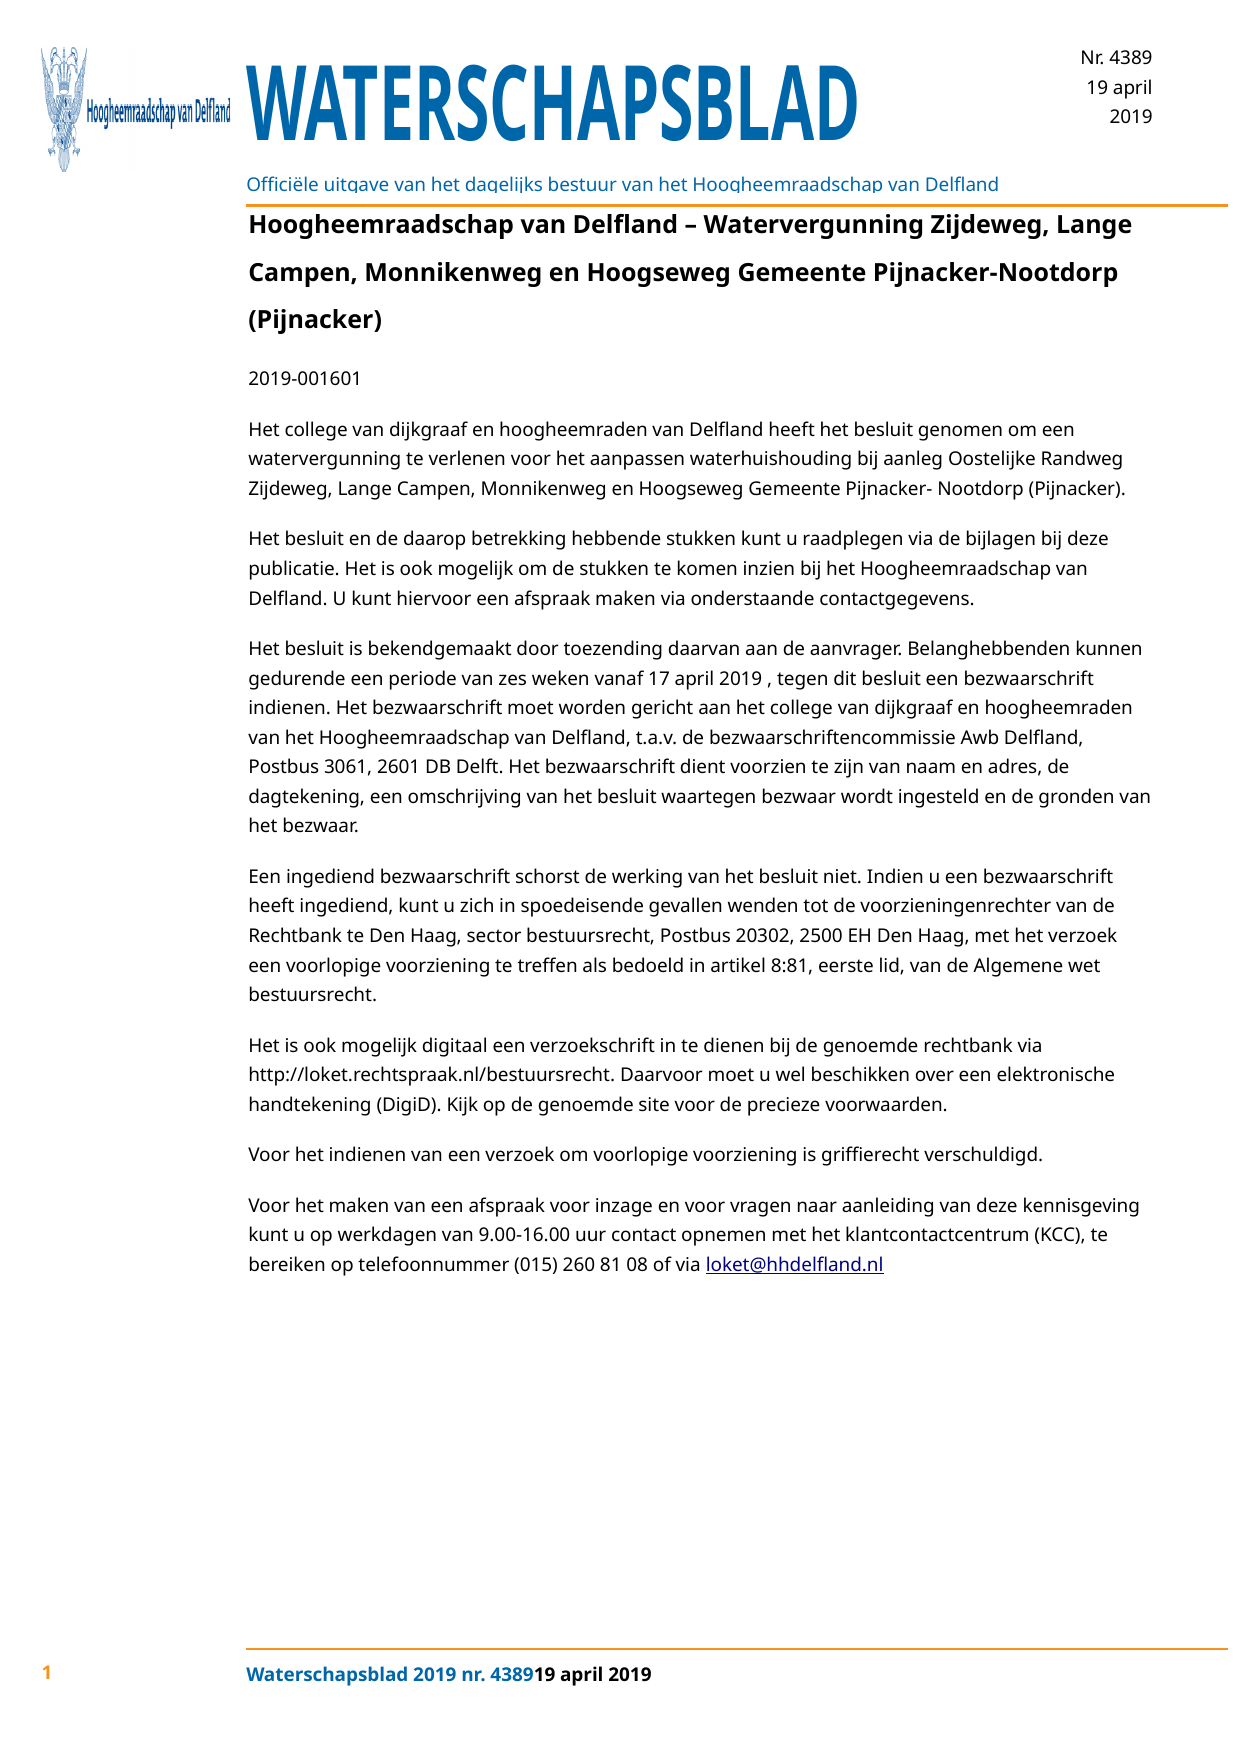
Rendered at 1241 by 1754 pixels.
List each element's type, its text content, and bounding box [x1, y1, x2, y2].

text Het besluit is bekendgemaakt door toezending daarvan aan de aanvrager. Belanghebbenden kunnen gedurende een periode van zes weken vanaf 17 april 2019 , tegen dit besluit een bezwaarschrift indienen. Het bezwaarschrift moet worden gericht aan het college van dijkgraaf en hoogheemraden van het Hoogheemraadschap van Delfland, t.a.v. de bezwaarschriftencommissie Awb Delfland, Postbus 3061, 2601 DB Delft. Het bezwaarschrift dient voorzien te zijn van naam en adres, de dagtekening, een omschrijving van het besluit waartegen bezwaar wordt ingesteld en de gronden van het bezwaar. [248, 635, 1152, 838]
text Hoogheemraadschap van Delfland – Watervergunning Zijdeweg, Lange Campen, Monnikenweg en Hoogseweg Gemeente Pijnacker-Nootdorp (Pijnacker) [248, 207, 1152, 336]
picture [41, 47, 231, 172]
text Voor het indienen van een verzoek om voorlopige voorziening is griffierecht verschuldigd. [248, 1141, 1152, 1167]
text 2019-001601 [248, 366, 1152, 391]
text Een ingediend bezwaarschrift schorst de werking van het besluit niet. Indien u een bezwaarschrift heeft ingediend, kunt u zich in spoedeisende gevallen wenden tot de voorzieningenrechter van de Rechtbank te Den Haag, sector bestuursrecht, Postbus 20302, 2500 EH Den Haag, met het verzoek een voorlopige voorziening te treffen als bedoeld in artikel 8:81, eerste lid, van de Algemene wet bestuursrecht. [248, 863, 1152, 1007]
text Het college van dijkgraaf en hoogheemraden van Delfland heeft het besluit genomen om een watervergunning te verlenen voor het aanpassen waterhuishouding bij aanleg Oostelijke Randweg Zijdeweg, Lange Campen, Monnikenweg en Hoogseweg Gemeente Pijnacker- Nootdorp (Pijnacker). [248, 416, 1152, 501]
text Het besluit en de daarop betrekking hebbende stukken kunt u raadplegen via de bijlagen bij deze publicatie. Het is ook mogelijk om de stukken te komen inzien bij het Hoogheemraadschap van Delfland. U kunt hiervoor een afspraak maken via onderstaande contactgegevens. [248, 526, 1152, 610]
text Voor het maken van een afspraak voor inzage en voor vragen naar aanleiding van deze kennisgeving kunt u op werkdagen van 9.00-16.00 uur contact opnemen met het klantcontactcentrum (KCC), te bereiken op telefoonnummer (015) 260 81 08 of via loket@hhdelfland.nl [248, 1192, 1152, 1277]
text Het is ook mogelijk digitaal een verzoekschrift in te dienen bij de genoemde rechtbank via http://loket.rechtspraak.nl/bestuursrecht. Daarvoor moet u wel beschikken over een elektronische handtekening (DigiD). Kijk op de genoemde site voor de precieze voorwaarden. [248, 1032, 1152, 1117]
